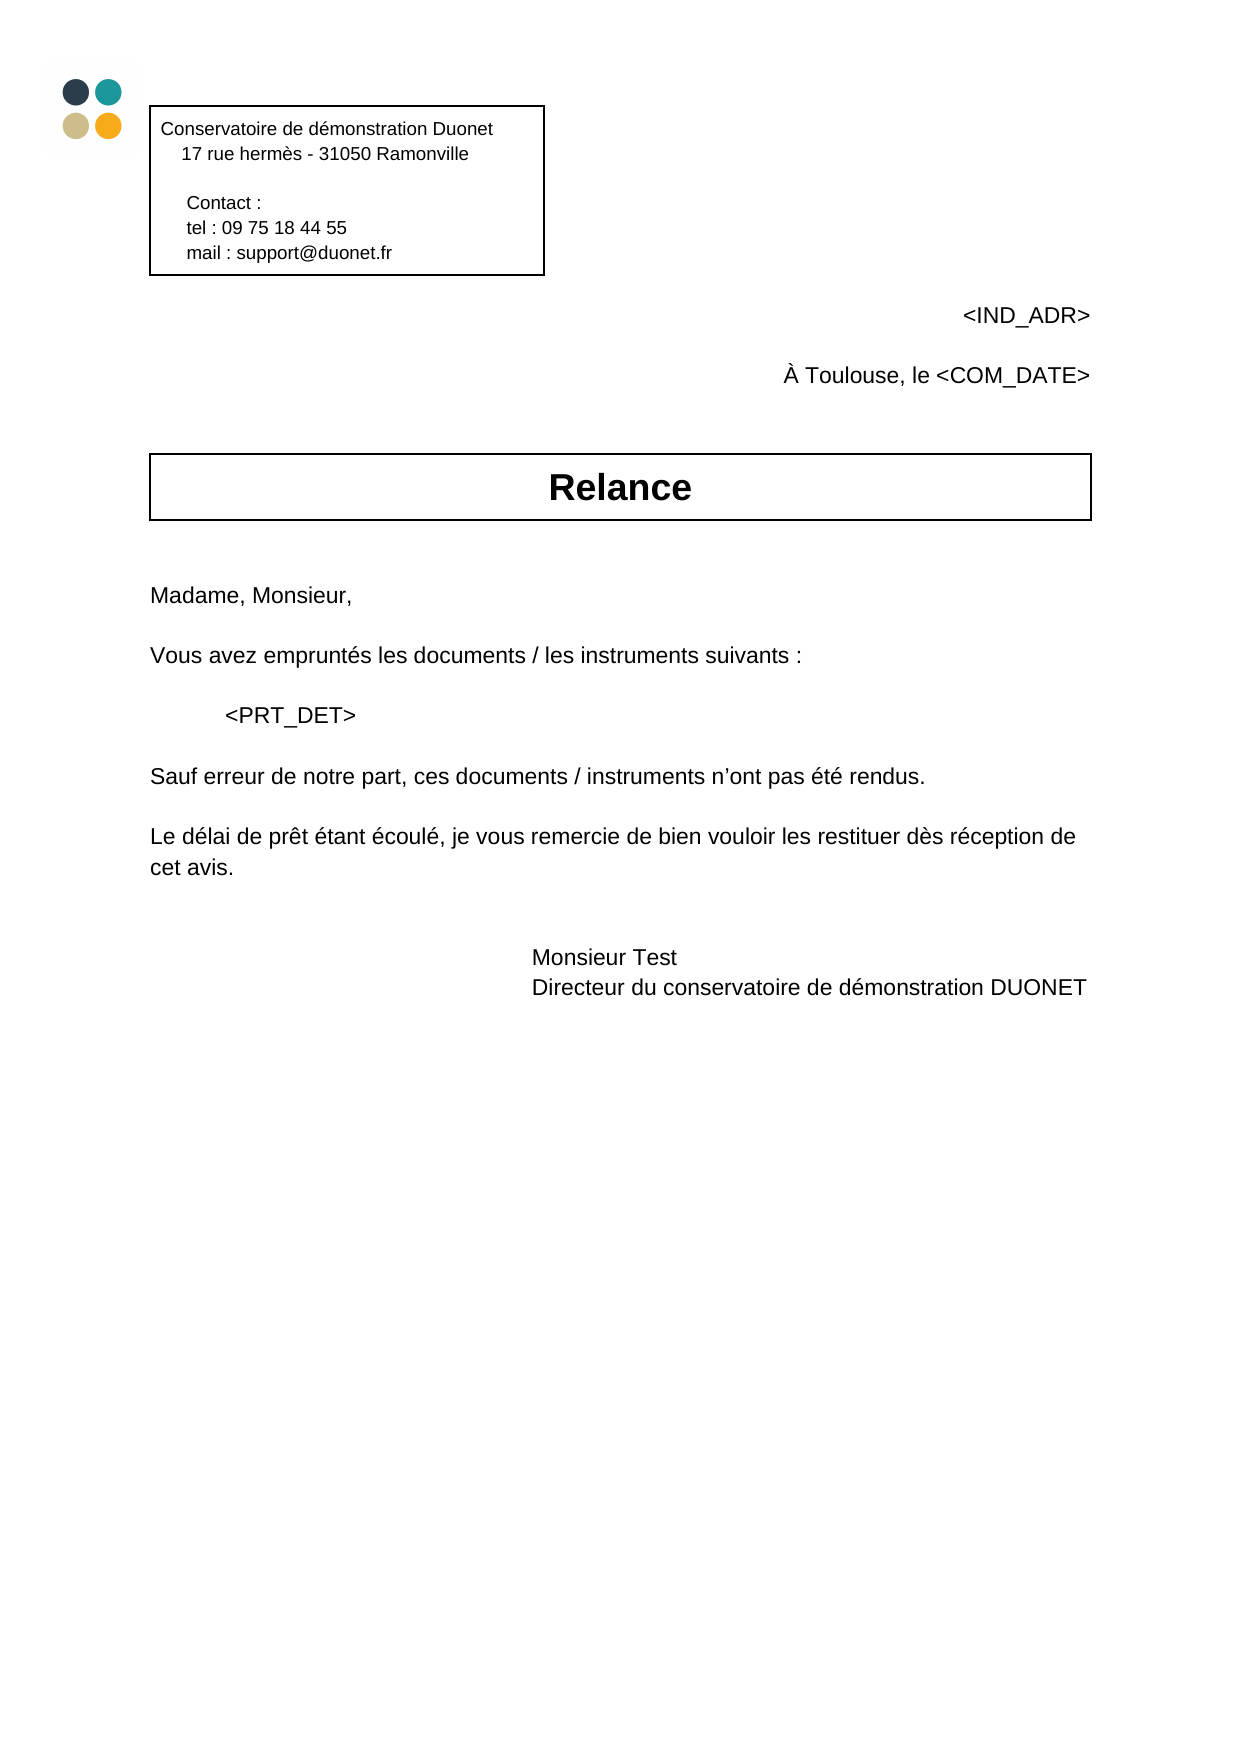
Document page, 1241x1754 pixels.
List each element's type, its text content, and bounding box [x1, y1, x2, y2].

text À Toulouse, le <COM_DATE> [150, 362, 1090, 389]
text <PRT_DET> [150, 702, 1090, 729]
text Monsieur Test [150, 944, 1090, 971]
text Sauf erreur de notre part, ces documents / instruments n’ont pas été rendus. [150, 763, 1090, 819]
text Le délai de prêt étant écoulé, je vous remercie de bien vouloir les restituer dès réception de cet avis. [150, 823, 1090, 880]
picture [45, 62, 139, 156]
text Vous avez empruntés les documents / les instruments suivants : [150, 642, 1090, 668]
table_header Relance [151, 455, 1090, 519]
text Directeur du conservatoire de démonstration DUONET [150, 974, 1090, 1001]
text <IND_ADR> [150, 302, 1090, 328]
text Madame, Monsieur, [150, 582, 1090, 608]
